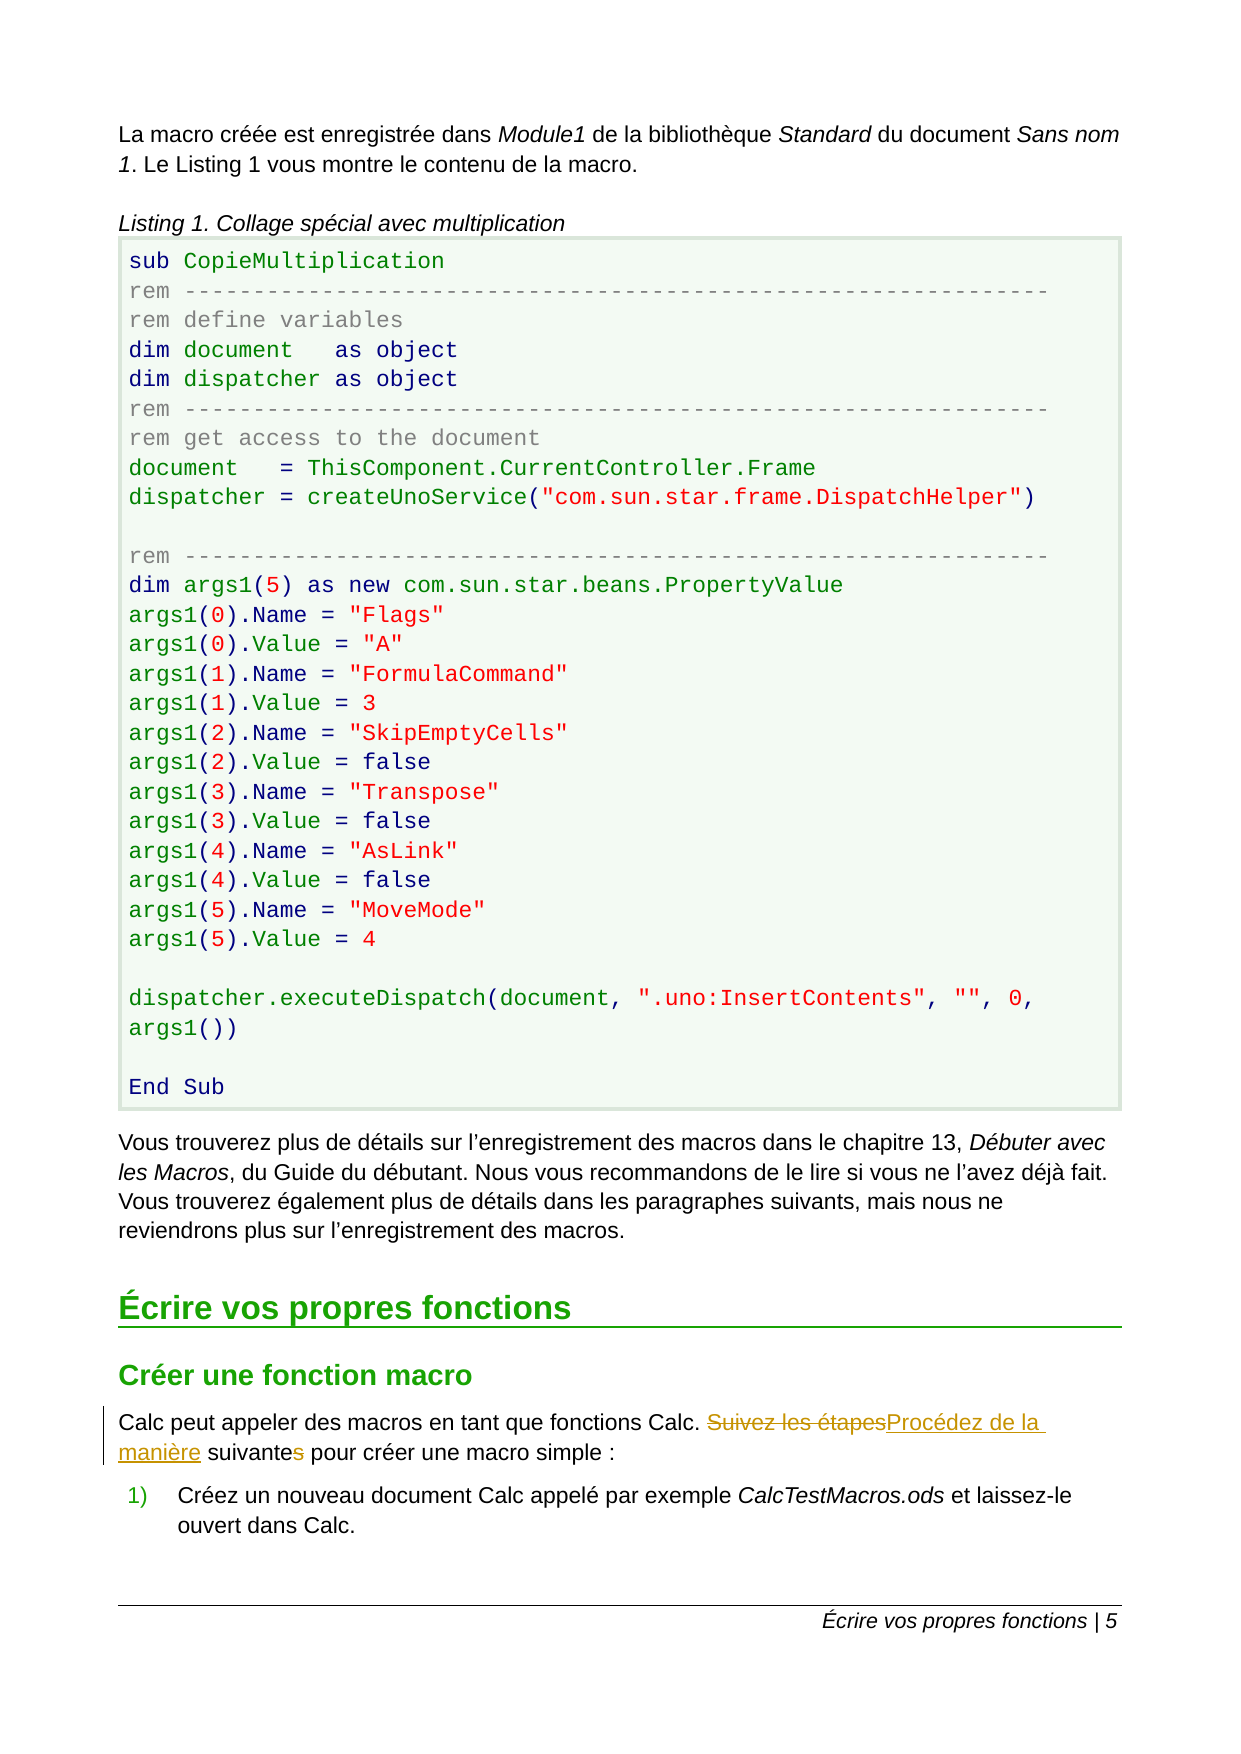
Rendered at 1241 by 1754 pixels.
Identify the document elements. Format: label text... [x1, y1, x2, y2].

list Créez un nouveau document Calc appelé par exemple CalcTestMacros.ods et laissez-le ouvert dans Calc. [148, 1479, 1122, 1538]
text args1(5).Value = 4 [122, 914, 1118, 943]
text rem define variables [122, 295, 1118, 324]
text args1(5).Name = "MoveMode" [122, 884, 1118, 914]
text Calc peut appeler des macros en tant que fonctions Calc. Procédez de la manière suivante pour créer une macro simple : [118, 1406, 1122, 1465]
text La macro créée est enregistrée dans Module1 de la bibliothèque Standard du document Sans nom 1. Le Listing 1 vous montre le contenu de la macro. [118, 118, 1122, 177]
text dispatcher = createUnoService("com.sun.star.frame.DispatchHelper") [122, 472, 1118, 501]
text args1(2).Name = "SkipEmptyCells" [122, 708, 1118, 737]
text args1(3).Value = false [122, 796, 1118, 826]
text document = ThisComponent.CurrentController.Frame [122, 442, 1118, 472]
text dim document as object [122, 324, 1118, 354]
text dim args1(5) as new com.sun.star.beans.PropertyValue [122, 560, 1118, 590]
text args1(2).Value = false [122, 737, 1118, 767]
text args1(0).Value = "A" [122, 619, 1118, 649]
text rem --------------------------------------------------------------- [122, 265, 1118, 295]
text dispatcher.executeDispatch(document, ".uno:InsertContents", "", 0, args1()) [122, 973, 1118, 1032]
text rem get access to the document [122, 413, 1118, 442]
text args1(1).Name = "FormulaCommand" [122, 649, 1118, 678]
text args1(4).Value = false [122, 855, 1118, 884]
text sub CopieMultiplication [122, 240, 1118, 265]
text args1(0).Name = "Flags" [122, 590, 1118, 619]
text rem --------------------------------------------------------------- [122, 531, 1118, 560]
text End Sub [122, 1061, 1118, 1107]
text args1(3).Name = "Transpose" [122, 767, 1118, 796]
text rem --------------------------------------------------------------- [122, 383, 1118, 413]
subtitle Créer une fonction macro [118, 1358, 1122, 1391]
text args1(4).Name = "AsLink" [122, 826, 1118, 855]
text dim dispatcher as object [122, 354, 1118, 383]
text Listing 1. Collage spécial avec multiplication [118, 206, 1122, 236]
text Vous trouverez plus de détails sur l’enregistrement des macros dans le chapitre 13, Débuter avec les Macros, du Guide du débutant. Nous vous recommandons de le lire si vous ne l’avez déjà fait. Vous trouverez également plus de détails dans les paragraphes suivants, mais nous ne reviendrons plus sur l’enregistrement des macros. [118, 1126, 1122, 1244]
text args1(1).Value = 3 [122, 678, 1118, 708]
subtitle Écrire vos propres fonctions [118, 1288, 1122, 1326]
